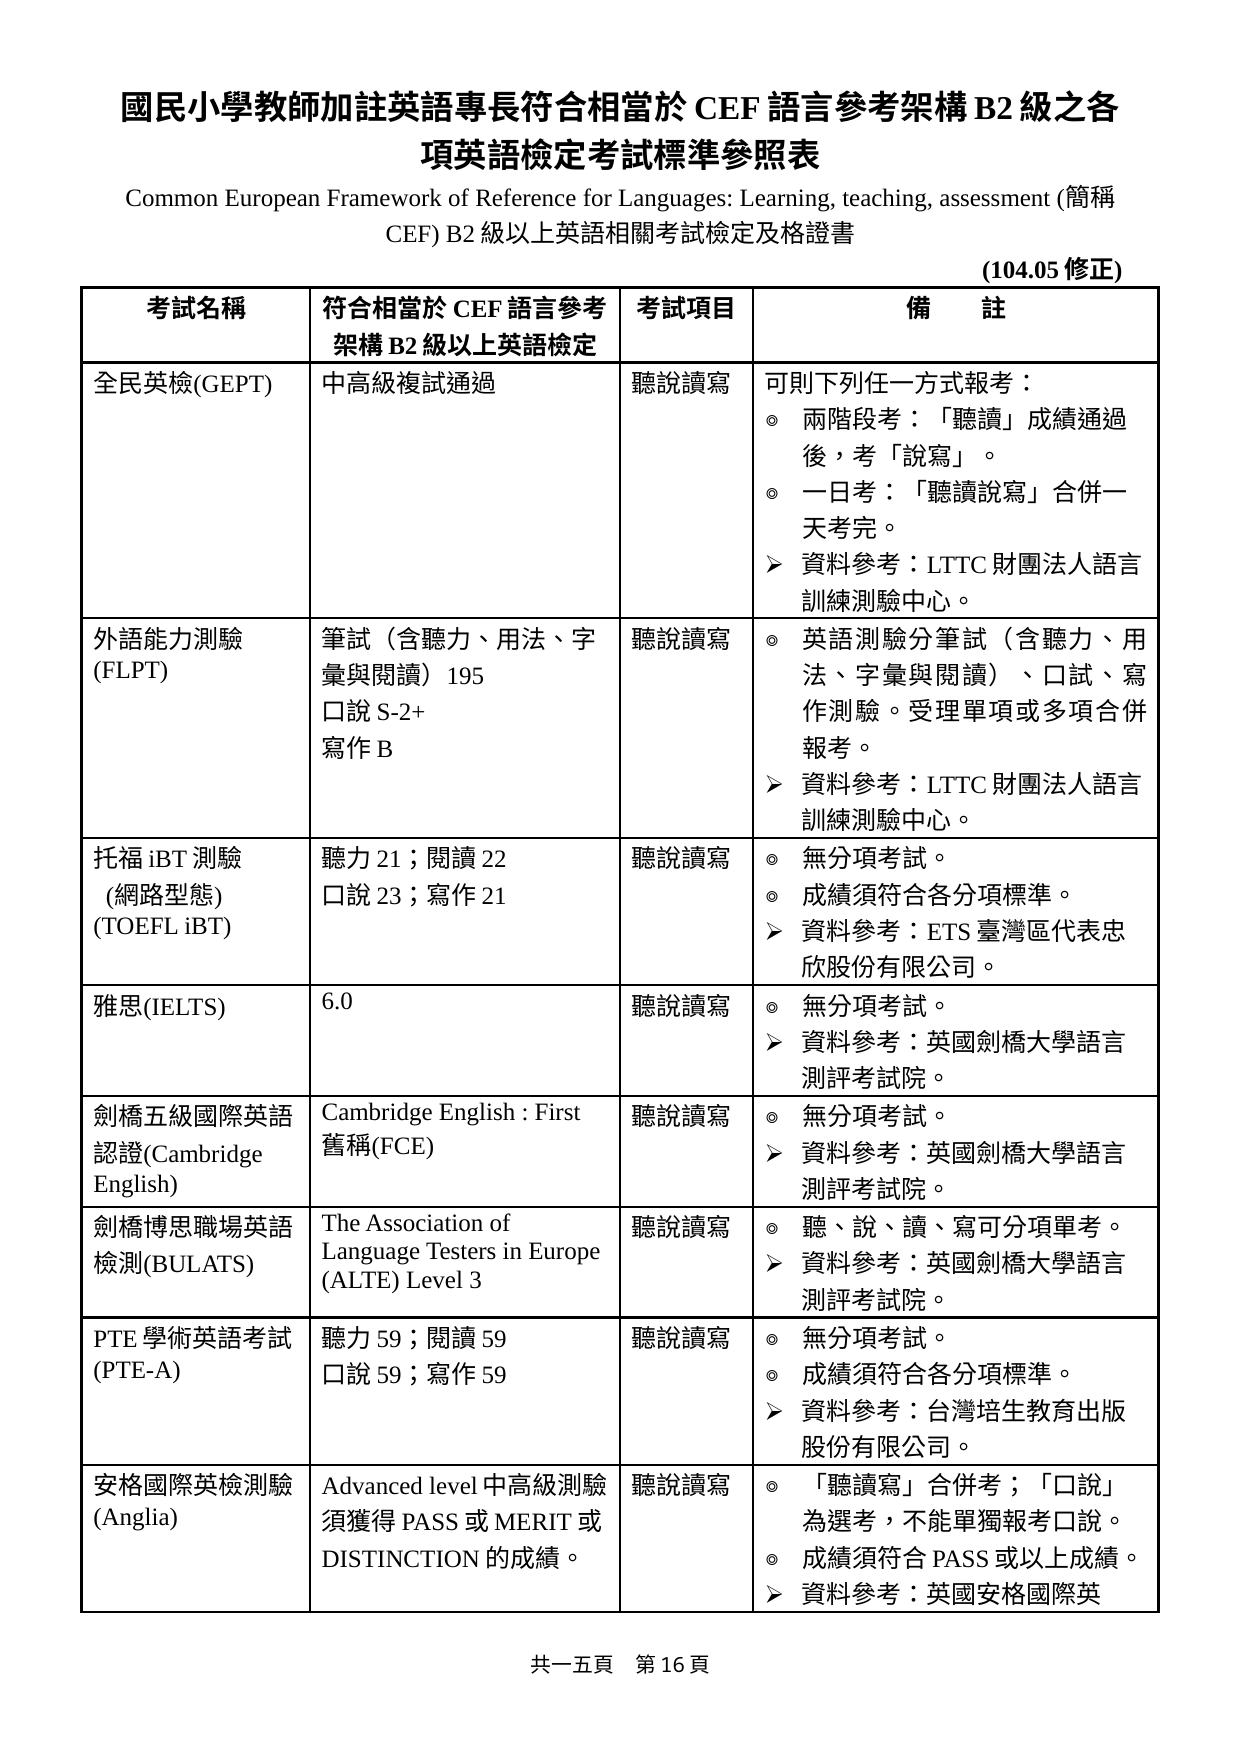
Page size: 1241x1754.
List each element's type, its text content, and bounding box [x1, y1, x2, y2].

table_cell 無分項考試。 成績須符合各分項標準。 資料參考：ETS臺灣區代表忠欣股份有限公司。 [754, 839, 1157, 984]
table_cell Cambridge English : First 舊稱(FCE) [311, 1097, 619, 1206]
table_cell 劍橋博思職場英語檢測(BULATS) [83, 1208, 309, 1316]
table_cell 6.0 [311, 986, 619, 1095]
table_cell 筆試（含聽力、用法、字彙與閱讀）195 口說S-2+ 寫作B [311, 619, 619, 837]
table_cell 可則下列任一方式報考： 兩階段考：「聽讀」成績通過後，考「說寫」。 一日考：「聽讀說寫」合併一天考完。 資料參考：LTTC財團法人語言訓練測驗中心。 [754, 364, 1157, 617]
table_cell Advanced level中高級測驗須獲得PASS或MERIT 或DISTINCTION的成績。 [311, 1466, 619, 1611]
table_cell 聽說讀寫 [621, 619, 752, 837]
table_header 考試項目 [621, 289, 752, 361]
table_cell 中高級複試通過 [311, 364, 619, 617]
table_cell 聽、說、讀、寫可分項單考。 資料參考：英國劍橋大學語言測評考試院。 [754, 1208, 1157, 1316]
table_cell 無分項考試。 資料參考：英國劍橋大學語言測評考試院。 [754, 1097, 1157, 1206]
table_cell 聽說讀寫 [621, 1466, 752, 1611]
table_cell 聽說讀寫 [621, 839, 752, 984]
table_header 符合相當於CEF語言參考架構B2級以上英語檢定 [311, 289, 619, 361]
table_cell 「聽讀寫」合併考；「口說」為選考，不能單獨報考口說。 成績須符合PASS或以上成績。 資料參考：英國安格國際英檢。 [754, 1466, 1157, 1611]
table_cell 聽說讀寫 [621, 986, 752, 1095]
table_cell 全民英檢(GEPT) [83, 364, 309, 617]
text Common European Framework of Reference for Languages: Learning, teaching, assessment (簡稱CEF) B2級以上英語相關考試檢定及格證書 [118, 177, 1122, 249]
table_cell 劍橋五級國際英語認證(Cambridge English) [83, 1097, 309, 1206]
table_cell 聽說讀寫 [621, 364, 752, 617]
table_cell 雅思(IELTS) [83, 986, 309, 1095]
table_cell 聽說讀寫 [621, 1208, 752, 1316]
table_cell 托福iBT測驗 (網路型態) (TOEFL iBT) [83, 839, 309, 984]
table_cell 聽說讀寫 [621, 1319, 752, 1463]
text 國民小學教師加註英語專長符合相當於CEF語言參考架構B2級之各項英語檢定考試標準參照表 [118, 81, 1122, 177]
table_cell 聽力21；閱讀22 口說23；寫作21 [311, 839, 619, 984]
text (104.05修正) [118, 249, 1122, 286]
table_cell 聽說讀寫 [621, 1097, 752, 1206]
table_cell 外語能力測驗(FLPT) [83, 619, 309, 837]
table_cell 英語測驗分筆試（含聽力、用法、字彙與閱讀）、口試、寫作測驗。受理單項或多項合併報考。 資料參考：LTTC財團法人語言訓練測驗中心。 [754, 619, 1157, 837]
table_header 備 註 [754, 289, 1157, 361]
table_cell 無分項考試。 成績須符合各分項標準。 資料參考：台灣培生教育出版股份有限公司。 [754, 1319, 1157, 1463]
table_cell 安格國際英檢測驗(Anglia) [83, 1466, 309, 1611]
table_cell PTE學術英語考試(PTE-A) [83, 1319, 309, 1463]
table_header 考試名稱 [83, 289, 309, 361]
table_cell 無分項考試。 資料參考：英國劍橋大學語言測評考試院。 [754, 986, 1157, 1095]
table_cell 聽力59；閱讀59 口說59；寫作59 [311, 1319, 619, 1463]
table_cell The Association of Language Testers in Europe (ALTE) Level 3 [311, 1208, 619, 1316]
